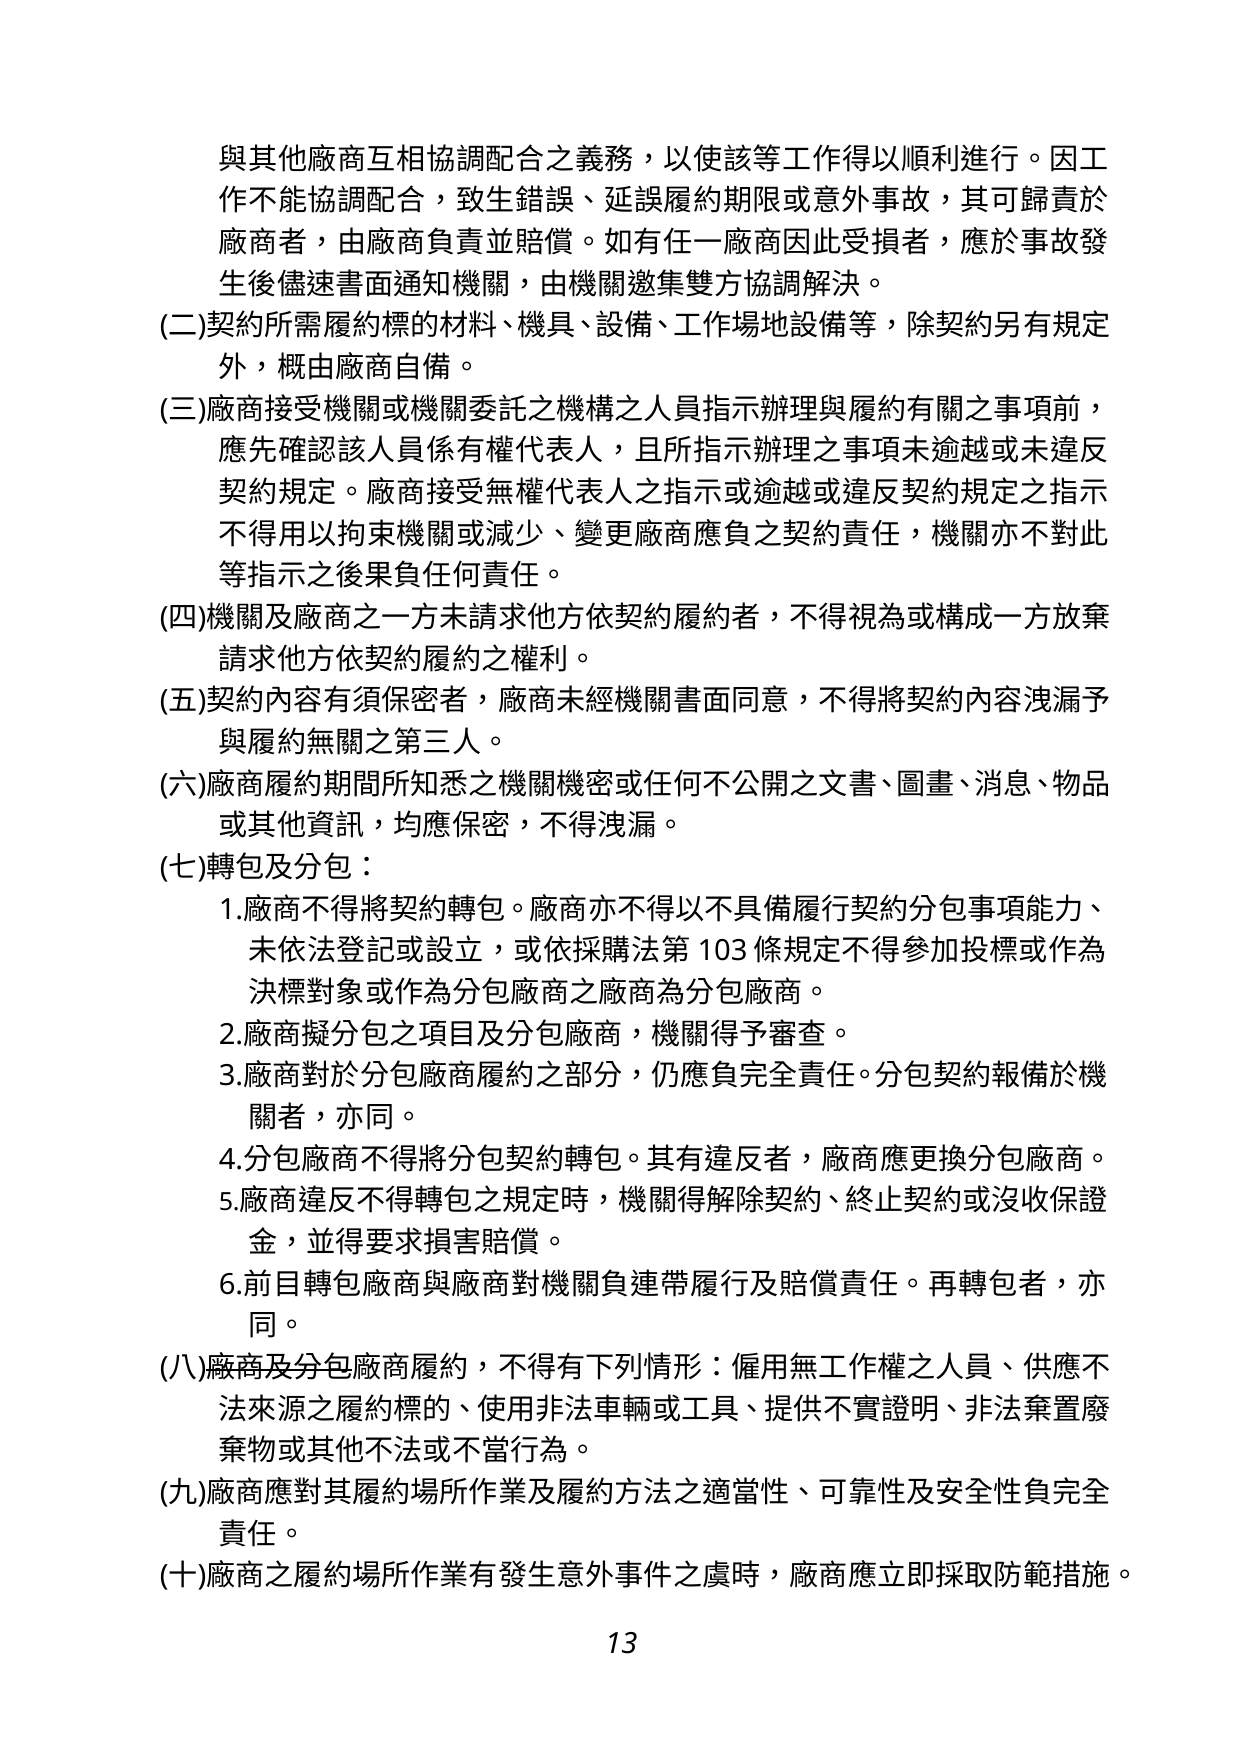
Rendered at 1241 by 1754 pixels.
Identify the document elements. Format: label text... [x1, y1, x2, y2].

text (八)廠商及分包廠商履約，不得有下列情形：僱用無工作權之人員、供應不法來源之履約標的、使用非法車輛或工具、提供不實證明、非法棄置廢棄物或其他不法或不當行為。 [159, 1344, 1110, 1469]
text 5.廠商違反不得轉包之規定時，機關得解除契約、終止契約或沒收保證金，並得要求損害賠償。 [218, 1177, 1108, 1261]
text (二)契約所需履約標的材料、機具、設備、工作場地設備等，除契約另有規定外，概由廠商自備。 [159, 302, 1110, 386]
text 1.廠商不得將契約轉包。廠商亦不得以不具備履行契約分包事項能力、未依法登記或設立，或依採購法第103條規定不得參加投標或作為決標對象或作為分包廠商之廠商為分包廠商。 [218, 886, 1108, 1011]
text 6.前目轉包廠商與廠商對機關負連帶履行及賠償責任。再轉包者，亦同。 [218, 1261, 1108, 1344]
text (十)廠商之履約場所作業有發生意外事件之虞時，廠商應立即採取防範措施。發生意外時，應立即採取搶救、復原、重建及對機關與第三人之賠償等措施。 [159, 1552, 1110, 1594]
text (七)轉包及分包： [159, 844, 1110, 886]
text 2.廠商擬分包之項目及分包廠商，機關得予審查。 [218, 1011, 1108, 1052]
text 3.廠商對於分包廠商履約之部分，仍應負完全責任。分包契約報備於機關者，亦同。 [218, 1052, 1108, 1136]
text (四)機關及廠商之一方未請求他方依契約履約者，不得視為或構成一方放棄請求他方依契約履約之權利。 [159, 594, 1110, 677]
text (五)契約內容有須保密者，廠商未經機關書面同意，不得將契約內容洩漏予與履約無關之第三人。 [159, 677, 1110, 761]
text 4.分包廠商不得將分包契約轉包。其有違反者，廠商應更換分包廠商。 [218, 1136, 1108, 1177]
text 與其他廠商互相協調配合之義務，以使該等工作得以順利進行。因工作不能協調配合，致生錯誤、延誤履約期限或意外事故，其可歸責於廠商者，由廠商負責並賠償。如有任一廠商因此受損者，應於事故發生後儘速書面通知機關，由機關邀集雙方協調解決。 [159, 136, 1110, 302]
text (九)廠商應對其履約場所作業及履約方法之適當性、可靠性及安全性負完全責任。 [159, 1469, 1110, 1552]
text (六)廠商履約期間所知悉之機關機密或任何不公開之文書、圖畫、消息、物品或其他資訊，均應保密，不得洩漏。 [159, 761, 1110, 844]
text (三)廠商接受機關或機關委託之機構之人員指示辦理與履約有關之事項前，應先確認該人員係有權代表人，且所指示辦理之事項未逾越或未違反契約規定。廠商接受無權代表人之指示或逾越或違反契約規定之指示，不得用以拘束機關或減少、變更廠商應負之契約責任，機關亦不對此等指示之後果負任何責任。 [159, 386, 1110, 594]
